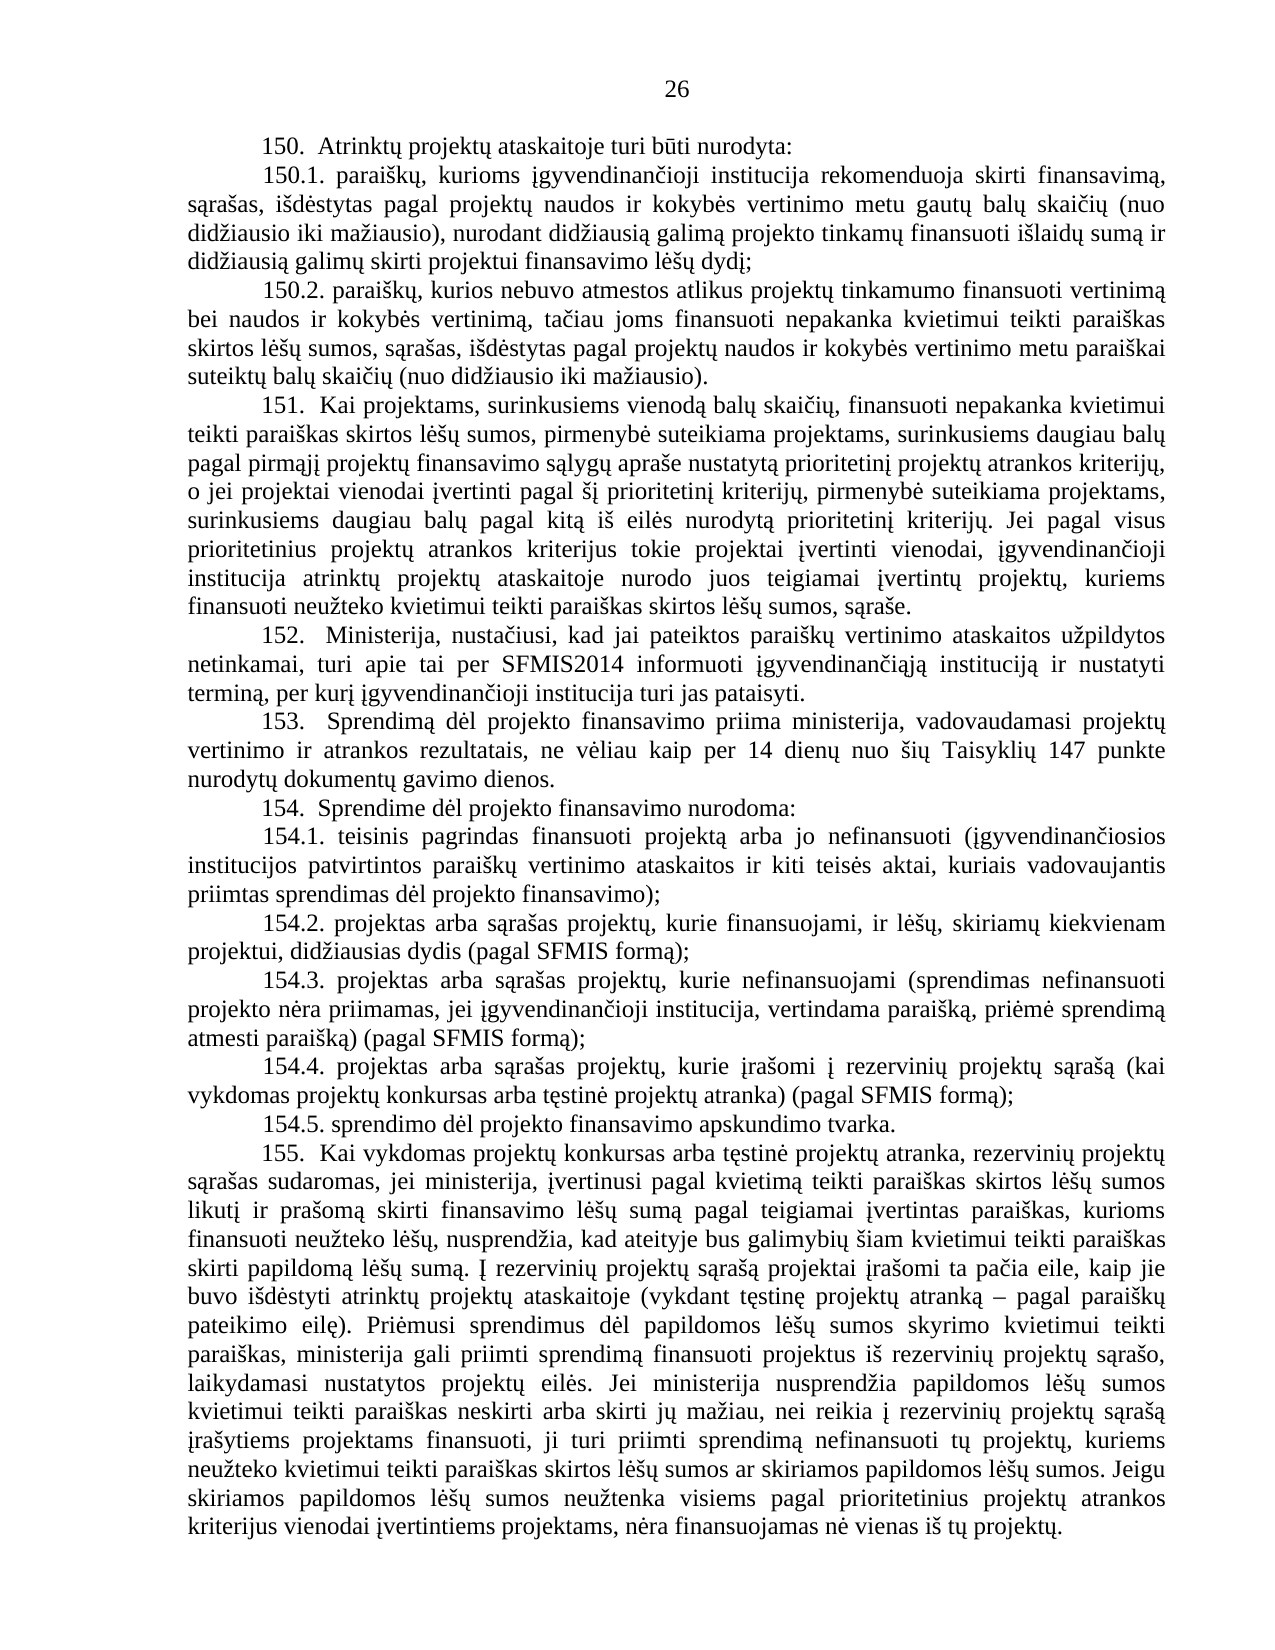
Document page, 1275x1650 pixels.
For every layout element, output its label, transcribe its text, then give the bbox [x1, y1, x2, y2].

text 151. Kai projektams, surinkusiems vienodą balų skaičių, finansuoti nepakanka kvietimui teikti paraiškas skirtos lėšų sumos, pirmenybė suteikiama projektams, surinkusiems daugiau balų pagal pirmąjį projektų finansavimo sąlygų apraše nustatytą prioritetinį projektų atrankos kriterijų, o jei projektai vienodai įvertinti pagal šį prioritetinį kriterijų, pirmenybė suteikiama projektams, surinkusiems daugiau balų pagal kitą iš eilės nurodytą prioritetinį kriterijų. Jei pagal visus prioritetinius projektų atrankos kriterijus tokie projektai įvertinti vienodai, įgyvendinančioji institucija atrinktų projektų ataskaitoje nurodo juos teigiamai įvertintų projektų, kuriems finansuoti neužteko kvietimui teikti paraiškas skirtos lėšų sumos, sąraše. [187, 390, 1167, 620]
text 150.1. paraiškų, kurioms įgyvendinančioji institucija rekomenduoja skirti finansavimą, sąrašas, išdėstytas pagal projektų naudos ir kokybės vertinimo metu gautų balų skaičių (nuo didžiausio iki mažiausio), nurodant didžiausią galimą projekto tinkamų finansuoti išlaidų sumą ir didžiausią galimų skirti projektui finansavimo lėšų dydį; [187, 160, 1167, 275]
text 154.5. sprendimo dėl projekto finansavimo apskundimo tvarka. [187, 1109, 1167, 1138]
text 154.3. projektas arba sąrašas projektų, kurie nefinansuojami (sprendimas nefinansuoti projekto nėra priimamas, jei įgyvendinančioji institucija, vertindama paraišką, priėmė sprendimą atmesti paraišką) (pagal SFMIS formą); [187, 965, 1167, 1051]
text 154. Sprendime dėl projekto finansavimo nurodoma: [187, 793, 1167, 821]
text 154.1. teisinis pagrindas finansuoti projektą arba jo nefinansuoti (įgyvendinančiosios institucijos patvirtintos paraiškų vertinimo ataskaitos ir kiti teisės aktai, kuriais vadovaujantis priimtas sprendimas dėl projekto finansavimo); [187, 821, 1167, 908]
text 154.4. projektas arba sąrašas projektų, kurie įrašomi į rezervinių projektų sąrašą (kai vykdomas projektų konkursas arba tęstinė projektų atranka) (pagal SFMIS formą); [187, 1051, 1167, 1109]
text 152. Ministerija, nustačiusi, kad jai pateiktos paraiškų vertinimo ataskaitos užpildytos netinkamai, turi apie tai per SFMIS2014 informuoti įgyvendinančiąją instituciją ir nustatyti terminą, per kurį įgyvendinančioji institucija turi jas pataisyti. [187, 620, 1167, 706]
text 155. Kai vykdomas projektų konkursas arba tęstinė projektų atranka, rezervinių projektų sąrašas sudaromas, jei ministerija, įvertinusi pagal kvietimą teikti paraiškas skirtos lėšų sumos likutį ir prašomą skirti finansavimo lėšų sumą pagal teigiamai įvertintas paraiškas, kurioms finansuoti neužteko lėšų, nusprendžia, kad ateityje bus galimybių šiam kvietimui teikti paraiškas skirti papildomą lėšų sumą. Į rezervinių projektų sąrašą projektai įrašomi ta pačia eile, kaip jie buvo išdėstyti atrinktų projektų ataskaitoje (vykdant tęstinę projektų atranką – pagal paraiškų pateikimo eilę). Priėmusi sprendimus dėl papildomos lėšų sumos skyrimo kvietimui teikti paraiškas, ministerija gali priimti sprendimą finansuoti projektus iš rezervinių projektų sąrašo, laikydamasi nustatytos projektų eilės. Jei ministerija nusprendžia papildomos lėšų sumos kvietimui teikti paraiškas neskirti arba skirti jų mažiau, nei reikia į rezervinių projektų sąrašą įrašytiems projektams finansuoti, ji turi priimti sprendimą nefinansuoti tų projektų, kuriems neužteko kvietimui teikti paraiškas skirtos lėšų sumos ar skiriamos papildomos lėšų sumos. Jeigu skiriamos papildomos lėšų sumos neužtenka visiems pagal prioritetinius projektų atrankos kriterijus vienodai įvertintiems projektams, nėra finansuojamas nė vienas iš tų projektų. [187, 1138, 1167, 1540]
text 150. Atrinktų projektų ataskaitoje turi būti nurodyta: [187, 131, 1167, 160]
text 154.2. projektas arba sąrašas projektų, kurie finansuojami, ir lėšų, skiriamų kiekvienam projektui, didžiausias dydis (pagal SFMIS formą); [187, 908, 1167, 965]
text 153. Sprendimą dėl projekto finansavimo priima ministerija, vadovaudamasi projektų vertinimo ir atrankos rezultatais, ne vėliau kaip per 14 dienų nuo šių Taisyklių 147 punkte nurodytų dokumentų gavimo dienos. [187, 706, 1167, 793]
text 150.2. paraiškų, kurios nebuvo atmestos atlikus projektų tinkamumo finansuoti vertinimą bei naudos ir kokybės vertinimą, tačiau joms finansuoti nepakanka kvietimui teikti paraiškas skirtos lėšų sumos, sąrašas, išdėstytas pagal projektų naudos ir kokybės vertinimo metu paraiškai suteiktų balų skaičių (nuo didžiausio iki mažiausio). [187, 275, 1167, 390]
